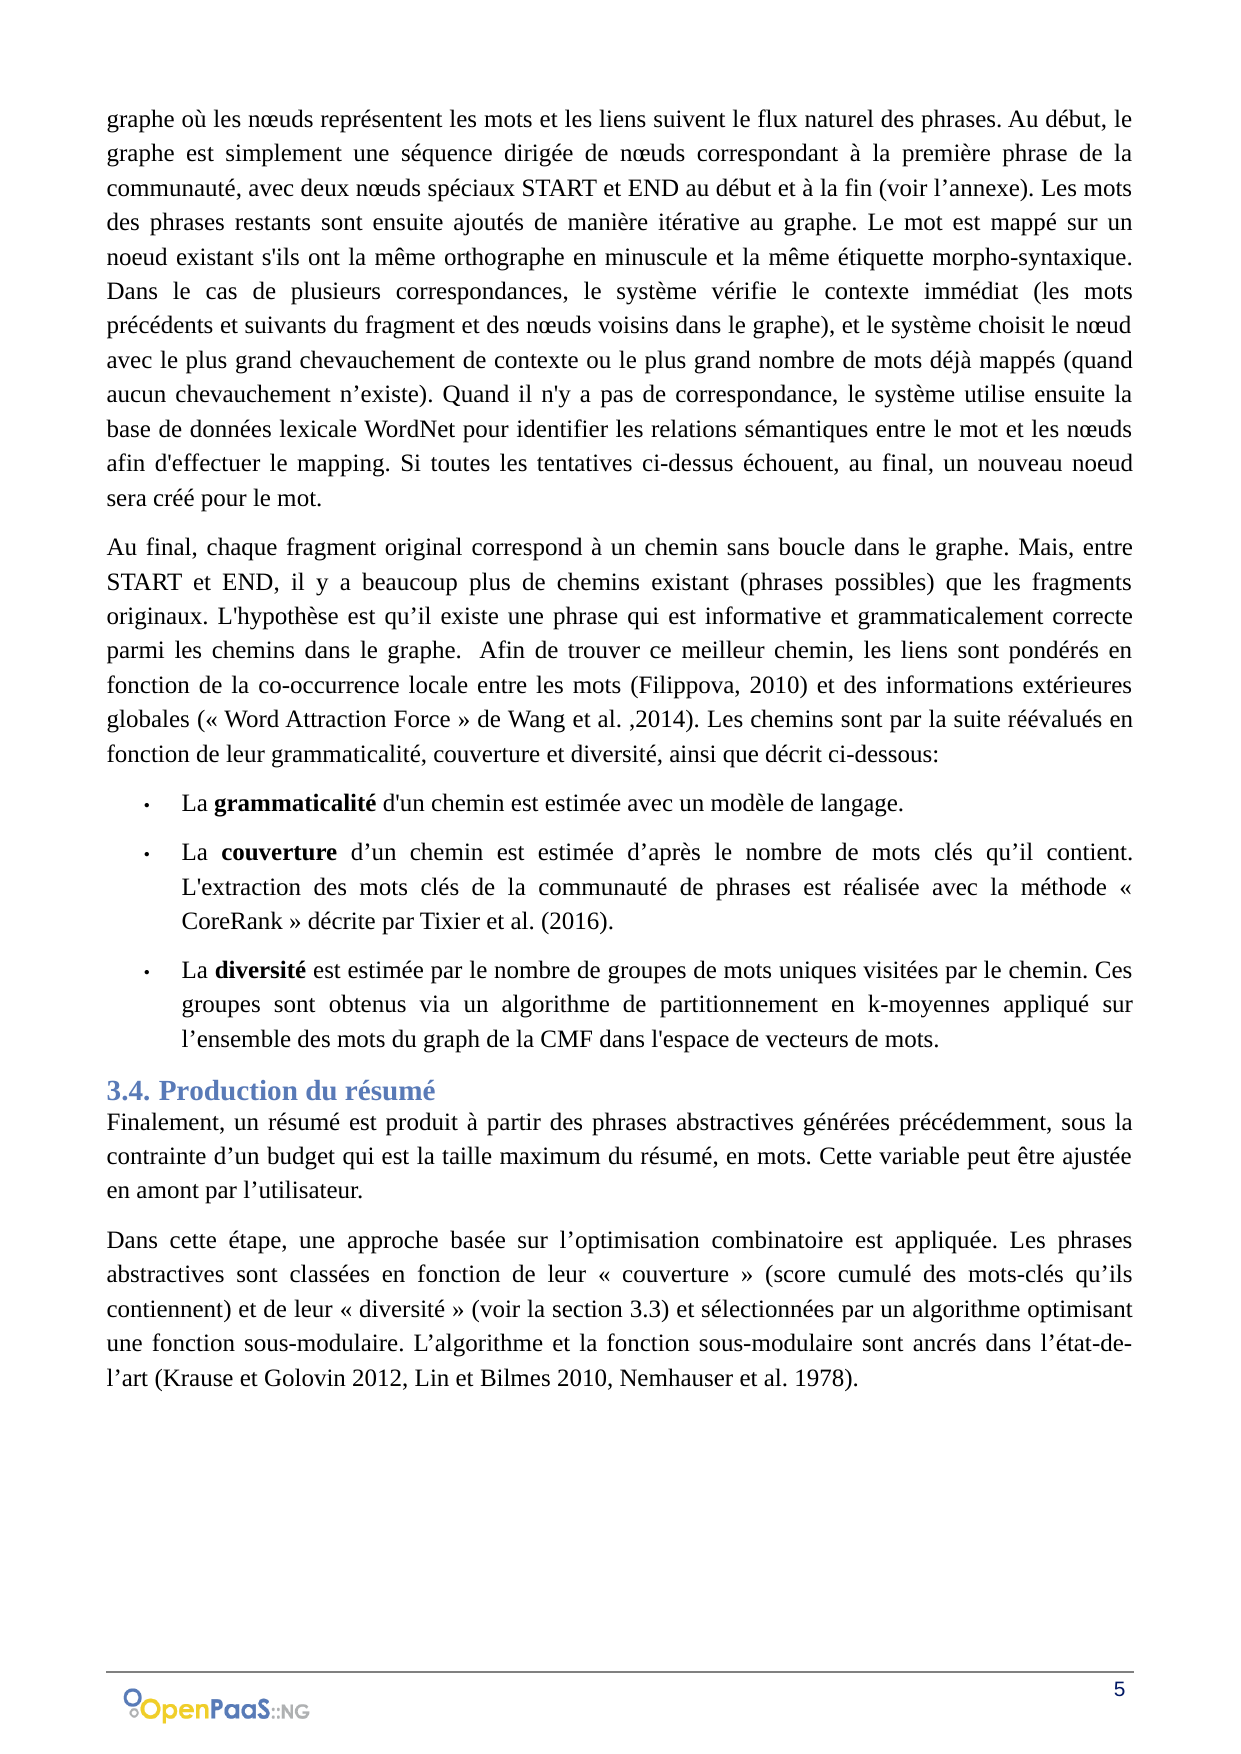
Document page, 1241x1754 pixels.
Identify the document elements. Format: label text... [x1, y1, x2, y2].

subtitle Production du résumé [106, 1073, 1134, 1107]
text Au final, chaque fragment original correspond à un chemin sans boucle dans le graphe. Mais, entre START et END, il y a beaucoup plus de chemins existant (phrases possibles) que les fragments originaux. L'hypothèse est qu’il existe une phrase qui est informative et grammaticalement correcte parmi les chemins dans le graphe. Afin de trouver ce meilleur chemin, les liens sont pondérés en fonction de la co-occurrence locale entre les mots (Filippova, 2010) et des informations extérieures globales (« Word Attraction Force » de Wang et al. ,2014). Les chemins sont par la suite réévalués en fonction de leur grammaticalité, couverture et diversité, ainsi que décrit ci-dessous: [106, 532, 1134, 768]
text graphe où les nœuds représentent les mots et les liens suivent le flux naturel des phrases. Au début, le graphe est simplement une séquence dirigée de nœuds correspondant à la première phrase de la communauté, avec deux nœuds spéciaux START et END au début et à la fin (voir l’annexe). Les mots des phrases restants sont ensuite ajoutés de manière itérative au graphe. Le mot est mappé sur un noeud existant s'ils ont la même orthographe en minuscule et la même étiquette morpho-syntaxique. Dans le cas de plusieurs correspondances, le système vérifie le contexte immédiat (les mots précédents et suivants du fragment et des nœuds voisins dans le graphe), et le système choisit le nœud avec le plus grand chevauchement de contexte ou le plus grand nombre de mots déjà mappés (quand aucun chevauchement n’existe). Quand il n'y a pas de correspondance, le système utilise ensuite la base de données lexicale WordNet pour identifier les relations sémantiques entre le mot et les nœuds afin d'effectuer le mapping. Si toutes les tentatives ci-dessus échouent, au final, un nouveau noeud sera créé pour le mot. [106, 104, 1134, 512]
list La couverture d’un chemin est estimée d’après le nombre de mots clés qu’il contient. L'extraction des mots clés de la communauté de phrases est réalisée avec la méthode « CoreRank » décrite par Tixier et al. (2016). [144, 837, 1134, 935]
list La diversité est estimée par le nombre de groupes de mots uniques visitées par le chemin. Ces groupes sont obtenus via un algorithme de partitionnement en k-moyennes appliqué sur l’ensemble des mots du graph de la CMF dans l'espace de vecteurs de mots. [144, 955, 1134, 1053]
text Finalement, un résumé est produit à partir des phrases abstractives générées précédemment, sous la contrainte d’un budget qui est la taille maximum du résumé, en mots. Cette variable peut être ajustée en amont par l’utilisateur. [106, 1107, 1134, 1204]
text Dans cette étape, une approche basée sur l’optimisation combinatoire est appliquée. Les phrases abstractives sont classées en fonction de leur « couverture » (score cumulé des mots-clés qu’ils contiennent) et de leur « diversité » (voir la section 3.3) et sélectionnées par un algorithme optimisant une fonction sous-modulaire. L’algorithme et la fonction sous-modulaire sont ancrés dans l’état-de-l’art (Krause et Golovin 2012, Lin et Bilmes 2010, Nemhauser et al. 1978). [106, 1225, 1134, 1391]
picture [118, 1686, 312, 1725]
list La grammaticalité d'un chemin est estimée avec un modèle de langage. [144, 788, 1134, 817]
